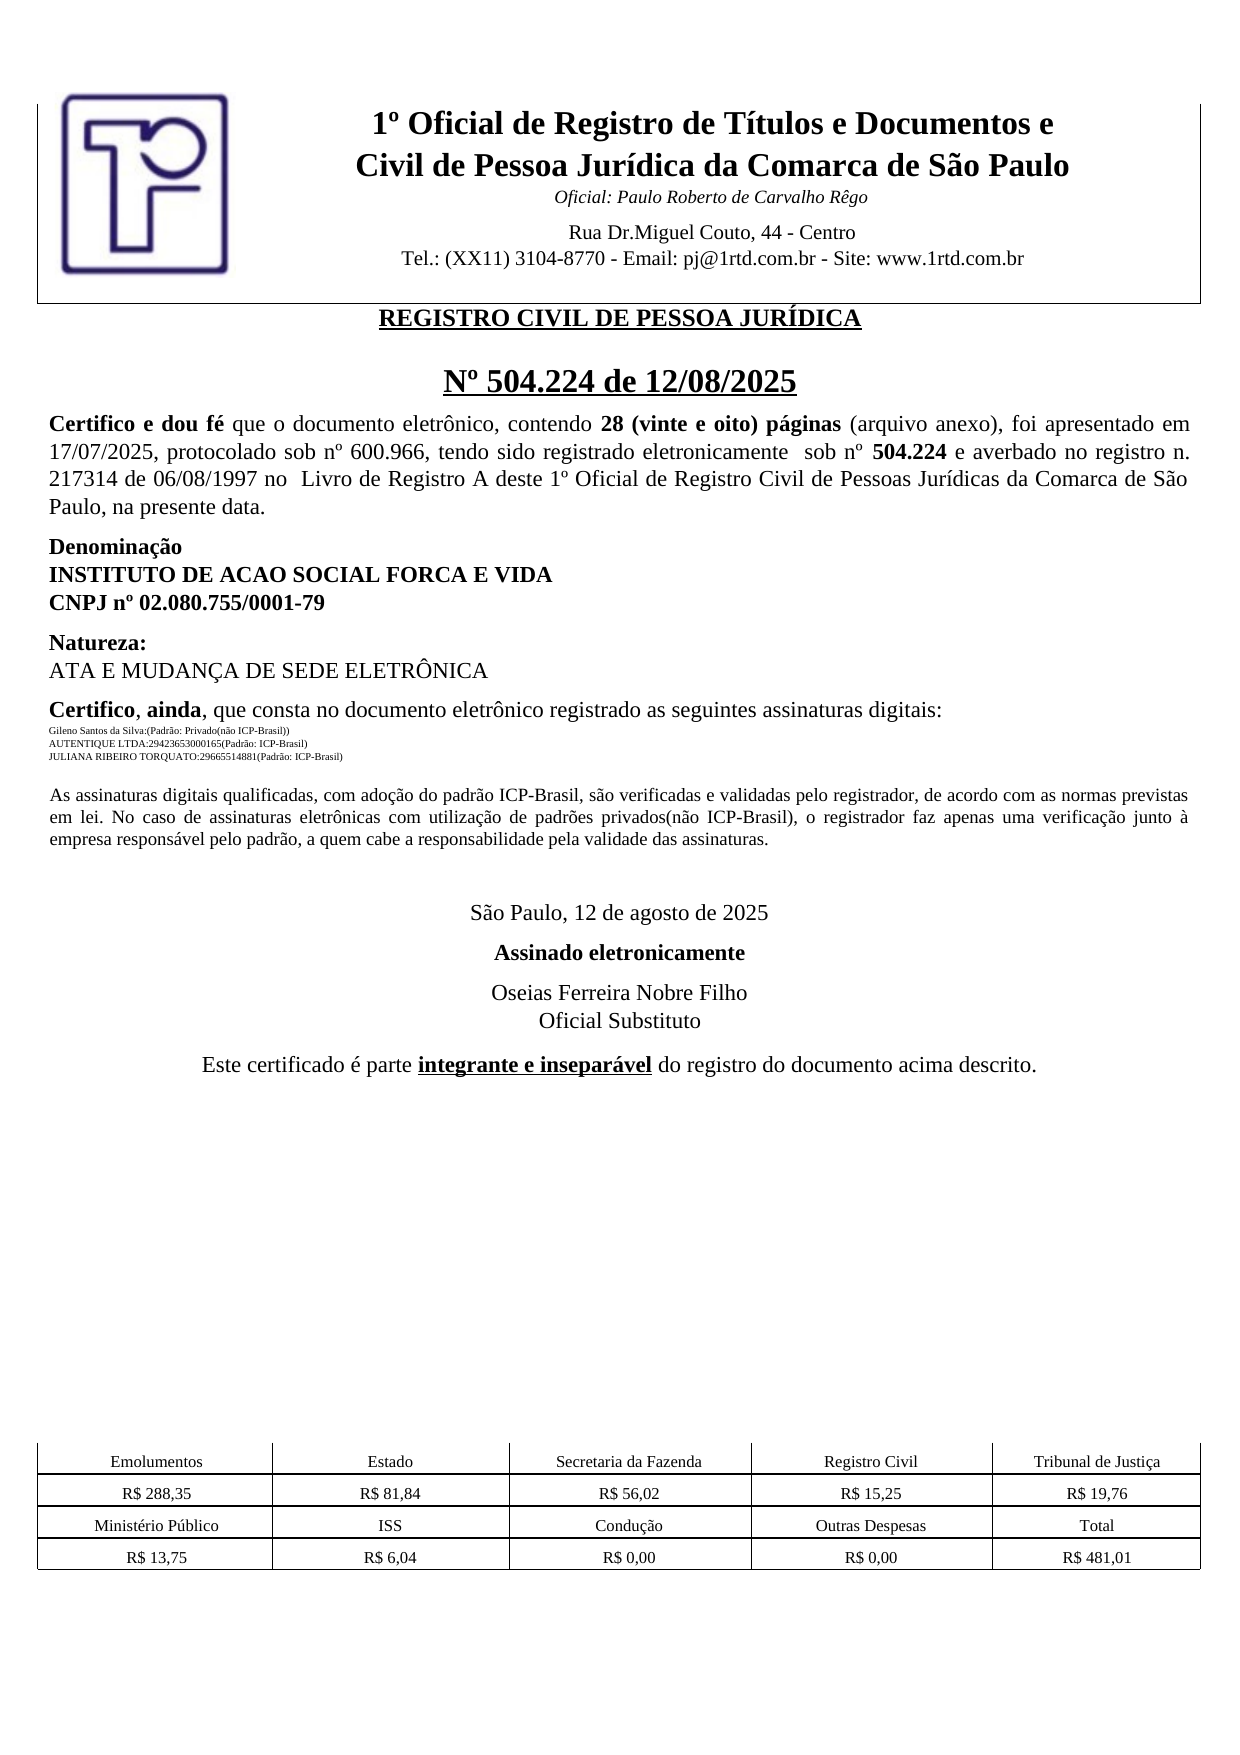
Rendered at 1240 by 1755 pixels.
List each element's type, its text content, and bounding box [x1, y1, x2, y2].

text Gileno Santos da Silva:(Padrão: Privado(não ICP-Brasil)) [49, 725, 1191, 737]
table_cell Outras Despesas [752, 1507, 992, 1537]
table_cell Condução [510, 1507, 751, 1537]
table_cell R$ 6,04 [273, 1539, 509, 1569]
text Natureza: [49, 629, 1191, 655]
text INSTITUTO DE ACAO SOCIAL FORCA E VIDA [49, 561, 1191, 587]
text REGISTRO CIVIL DE PESSOA JURÍDICA [49, 304, 1191, 332]
table_cell R$ 13,75 [38, 1539, 272, 1569]
table_cell R$ 0,00 [510, 1539, 751, 1569]
text ATA E MUDANÇA DE SEDE ELETRÔNICA [49, 657, 1191, 683]
text CNPJ nº 02.080.755/0001-79 [49, 589, 1191, 615]
text Certifico e dou fé que o documento eletrônico, contendo 28 (vinte e oito) páginas (arquivo anexo), foi apresentado em 17/07/2025, protocolado sob nº 600.966, tendo sido registrado eletronicamente sob nº 504.224 e averbado no registro n. 217314 de 06/08/1997 no Livro de Registro A deste 1º Oficial de Registro Civil de Pessoas Jurídicas da Comarca de São Paulo, na presente data. [49, 410, 1191, 519]
text AUTENTIQUE LTDA:29423653000165(Padrão: ICP-Brasil) [49, 738, 1191, 749]
subtitle Nº 504.224 de 12/08/2025 [49, 361, 1190, 399]
text Este certificado é parte integrante e inseparável do registro do documento acima descrito. [49, 1051, 1189, 1077]
text Oseias Ferreira Nobre Filho [49, 978, 1190, 1005]
table_cell R$ 19,76 [993, 1475, 1200, 1505]
text Oficial Substituto [49, 1007, 1190, 1033]
table_header 1º Oficial de Registro de Títulos e Documentos e Civil de Pessoa Jurídica da Comarca de São Paulo Oficial: Paulo Roberto de Carvalho Rêgo Rua Dr.Miguel Couto, 44 - Centro Tel.: (XX11) 3104-8770 - Email: pj@1rtd.com.br - Site: www.1rtd.com.br [38, 104, 1200, 303]
table_header Registro Civil [752, 1443, 992, 1473]
table_header Emolumentos [38, 1443, 272, 1473]
text São Paulo, 12 de agosto de 2025 [49, 899, 1189, 926]
text Denominação [49, 533, 1191, 559]
table_cell Total [993, 1507, 1200, 1537]
text JULIANA RIBEIRO TORQUATO:29665514881(Padrão: ICP-Brasil) [49, 751, 1191, 762]
table_cell R$ 481,01 [993, 1539, 1200, 1569]
table_cell R$ 288,35 [38, 1475, 272, 1505]
table_cell ISS [273, 1507, 509, 1537]
table_cell R$ 56,02 [510, 1475, 751, 1505]
table_cell R$ 0,00 [752, 1539, 992, 1569]
table_cell R$ 15,25 [752, 1475, 992, 1505]
table_header Tribunal de Justiça [993, 1443, 1200, 1473]
text Assinado eletronicamente [49, 939, 1190, 965]
text As assinaturas digitais qualificadas, com adoção do padrão ICP-Brasil, são verificadas e validadas pelo registrador, de acordo com as normas previstas em lei. No caso de assinaturas eletrônicas com utilização de padrões privados(não ICP-Brasil), o registrador faz apenas uma verificação junto à empresa responsável pelo padrão, a quem cabe a responsabilidade pela validade das assinaturas. [49, 783, 1191, 849]
table_cell R$ 81,84 [273, 1475, 509, 1505]
text Certifico, ainda, que consta no documento eletrônico registrado as seguintes assinaturas digitais: [49, 697, 1191, 723]
table_cell Ministério Público [38, 1507, 272, 1537]
table_header Estado [273, 1443, 509, 1473]
table_header Secretaria da Fazenda [510, 1443, 751, 1473]
